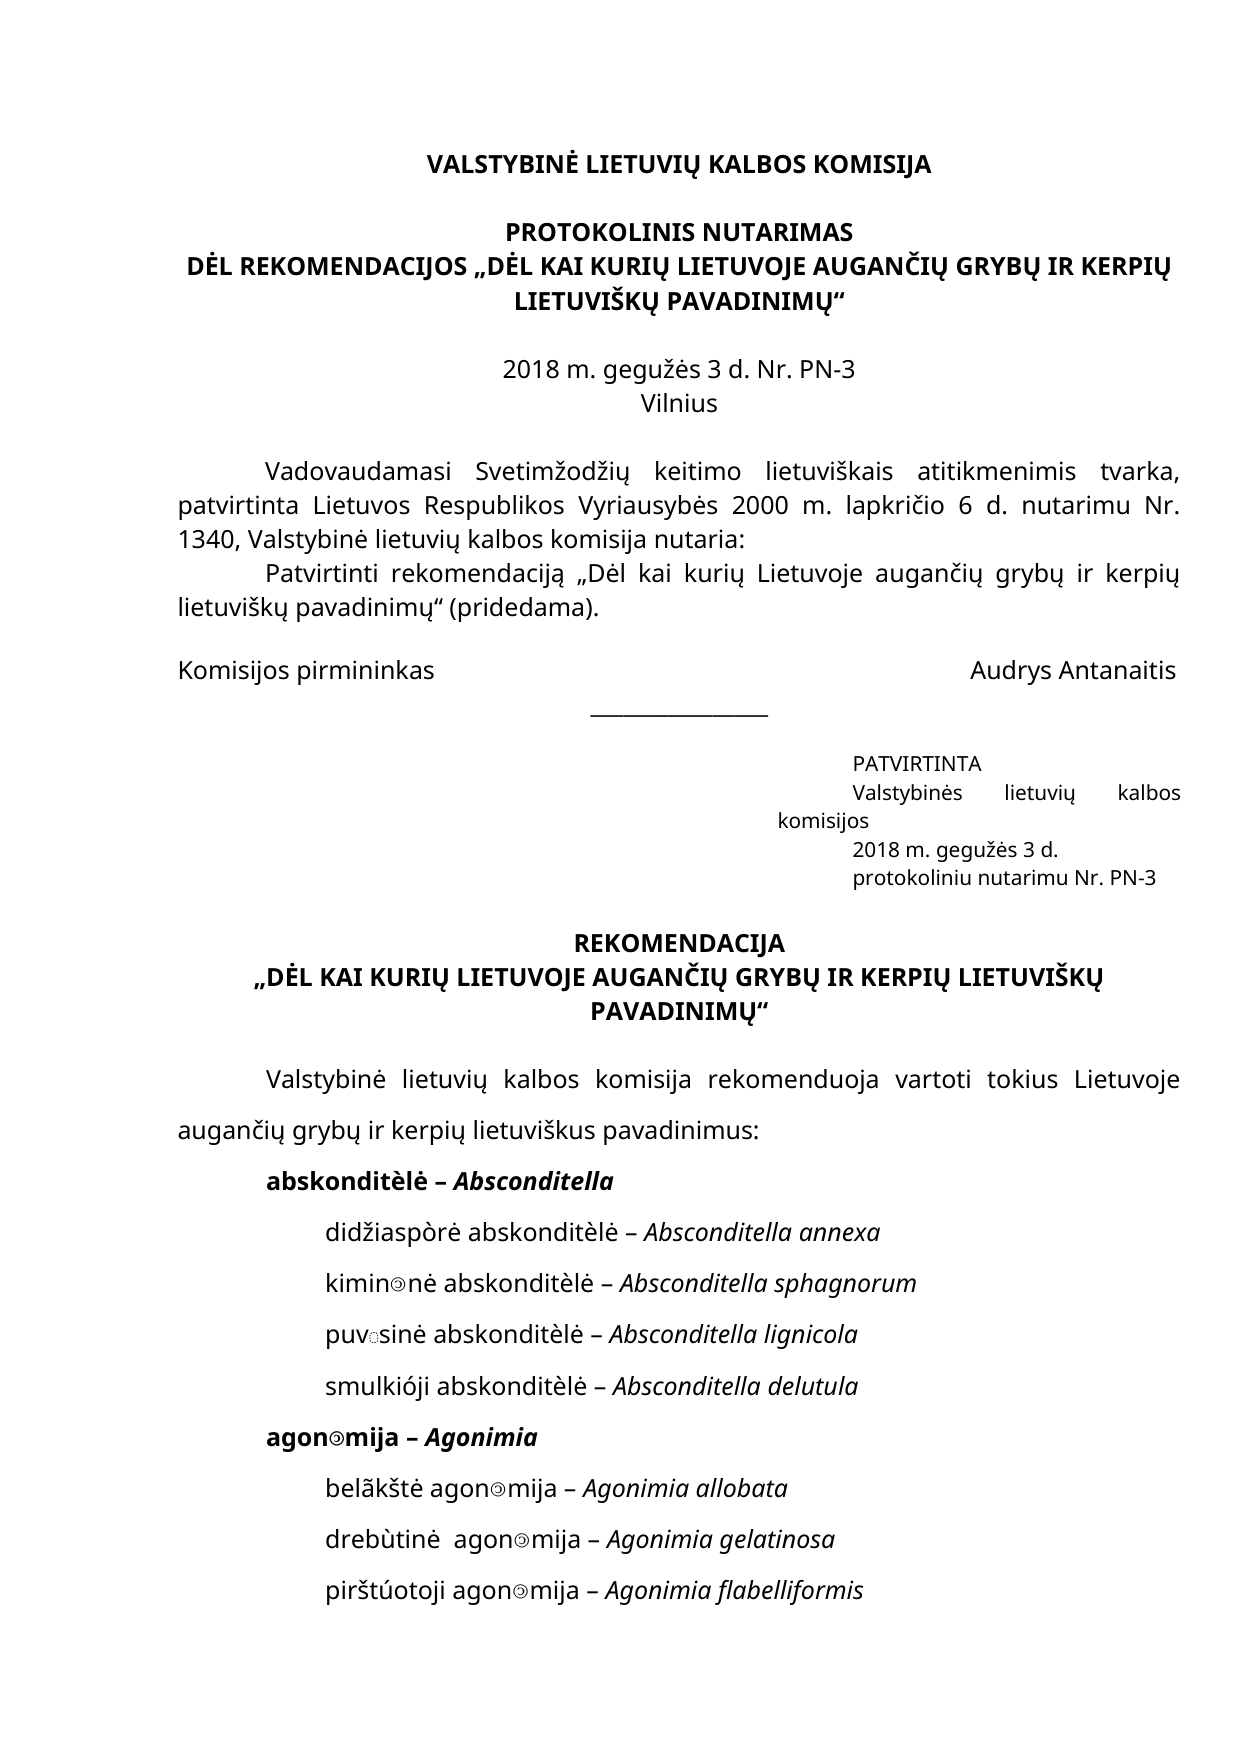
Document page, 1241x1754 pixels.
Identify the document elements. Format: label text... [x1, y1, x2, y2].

text belãkštė agonmija – Agonimia allobata [177, 1470, 1181, 1504]
text PATVIRTINTA [777, 749, 1181, 778]
text 2018 m. gegužės 3 d. [777, 835, 1181, 863]
text didžiaspòrė abskonditèlė – Absconditella annexa [177, 1215, 1181, 1249]
text drebùtinė agonmija – Agonimia gelatinosa [177, 1521, 1181, 1555]
text ________________ [177, 687, 1181, 721]
text Valstybinės lietuvių kalbos komisijos [777, 778, 1181, 835]
text Valstybinė lietuvių kalbos komisija rekomenduoja vartoti tokius Lietuvoje augančių grybų ir kerpių lietuviškus pavadinimus: [177, 1062, 1181, 1147]
text Vadovaudamasi Svetimžodžių keitimo lietuviškais atitikmenimis tvarka, patvirtinta Lietuvos Respublikos Vyriausybės 2000 m. lapkričio 6 d. nutarimu Nr. 1340, Valstybinė lietuvių kalbos komisija nutaria: [177, 453, 1181, 556]
text kiminnė abskonditèlė – Absconditella sphagnorum [177, 1266, 1181, 1300]
text REKOMENDACIJA [177, 926, 1181, 960]
text PROTOKOLINIS NUTARIMAS [177, 215, 1181, 249]
text agonmija – Agonimia [177, 1419, 1181, 1453]
text Patvirtinti rekomendaciją „Dėl kai kurių Lietuvoje augančių grybų ir kerpių lietuviškų pavadinimų“ (pridedama). [177, 556, 1181, 624]
text smulkióji abskonditèlė – Absconditella delutula [177, 1368, 1181, 1402]
text 2018 m. gegužės 3 d. Nr. PN-3 [177, 351, 1181, 385]
text pirštúotoji agonmija – Agonimia flabelliformis [177, 1572, 1181, 1606]
text puvsinė abskonditèlė – Absconditella lignicola [177, 1317, 1181, 1351]
text DĖL REKOMENDACIJOS „DĖL KAI KURIŲ LIETUVOJE AUGANČIŲ GRYBŲ IR KERPIŲ LIETUVIŠKŲ PAVADINIMŲ“ [177, 249, 1181, 317]
text abskonditèlė – Absconditella [177, 1164, 1181, 1198]
text Vilnius [177, 385, 1181, 419]
text VALSTYBINĖ LIETUVIŲ KALBOS KOMISIJA [177, 147, 1181, 181]
text protokoliniu nutarimu Nr. PN-3 [777, 863, 1181, 892]
text Komisijos pirmininkas Audrys Antanaitis [177, 652, 1181, 687]
text „DĖL KAI KURIŲ LIETUVOJE AUGANČIŲ GRYBŲ IR KERPIŲ LIETUVIŠKŲ PAVADINIMŲ“ [177, 960, 1181, 1028]
